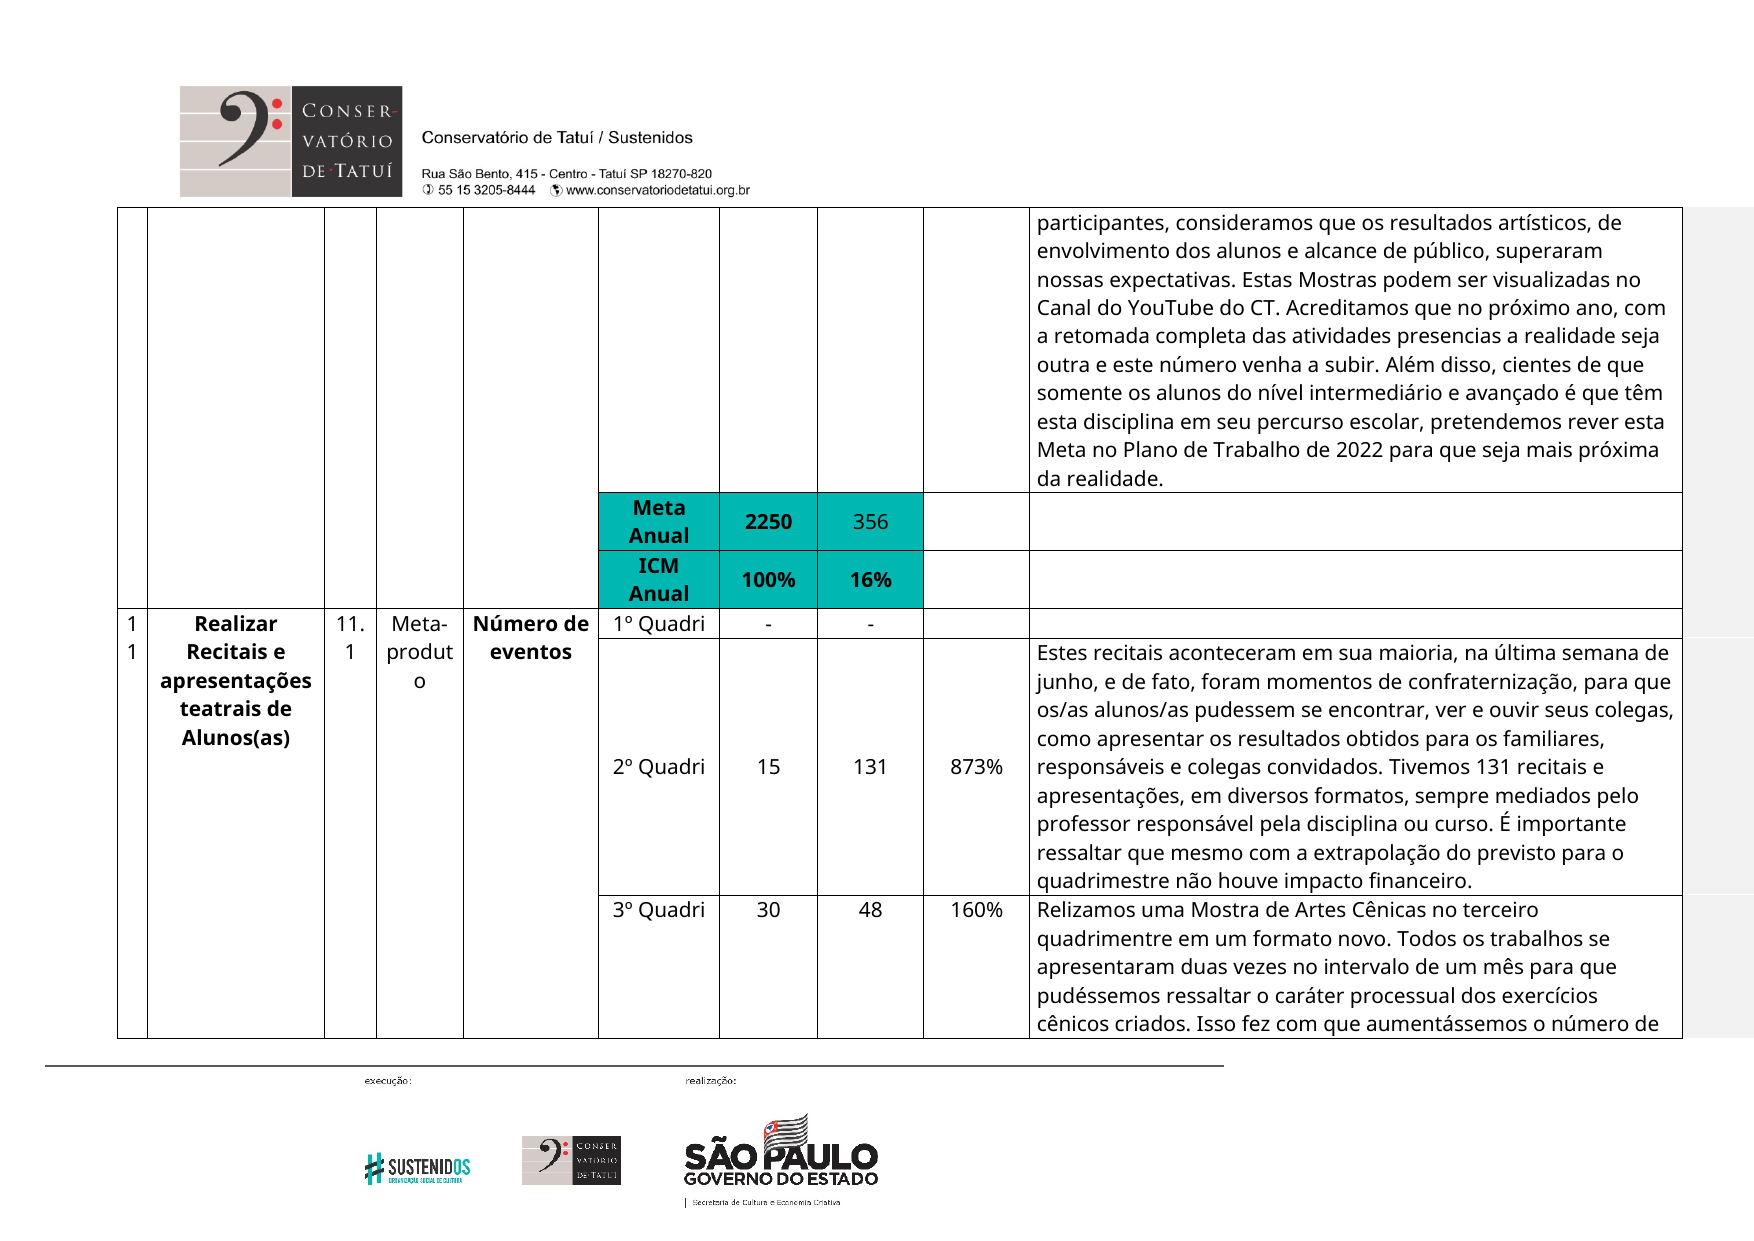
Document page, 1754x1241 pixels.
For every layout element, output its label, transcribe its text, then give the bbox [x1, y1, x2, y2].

table_cell [599, 217, 719, 492]
table_cell 131 [818, 639, 923, 894]
table_cell Realizar Recitais e apresentações teatrais de Alunos(as) [148, 609, 324, 1038]
table_cell [720, 217, 817, 492]
table_cell 356 [818, 493, 923, 550]
table_cell 873% [924, 639, 1029, 894]
table_cell [1683, 492, 1754, 550]
table_cell 30 [720, 896, 817, 1038]
table_cell 1º Quadri [599, 609, 719, 637]
table_cell ICM Anual [599, 551, 719, 608]
table_cell Meta Anual [599, 493, 719, 550]
table_cell [1683, 638, 1754, 894]
table_cell [377, 217, 463, 608]
table_cell 3º Quadri [599, 896, 719, 1038]
table_cell 11 [118, 609, 147, 1038]
table_cell 11.1 [325, 609, 376, 1038]
table_cell Relizamos uma Mostra de Artes Cênicas no terceiro quadrimentre em um formato novo. Todos os trabalhos se apresentaram duas vezes no intervalo de um mês para que pudéssemos ressaltar o caráter processual dos exercícios cênicos criados. Isso fez com que aumentássemos o número de [1030, 896, 1682, 1038]
table_cell [118, 217, 147, 608]
table_cell [464, 217, 598, 608]
table_cell [1030, 609, 1682, 637]
table_cell [325, 217, 376, 608]
table_cell [924, 551, 1029, 608]
table_cell 160% [924, 896, 1029, 1038]
table_cell 2250 [720, 493, 817, 550]
table_cell Número de eventos [464, 609, 598, 1038]
table_cell Meta-produto [377, 609, 463, 1038]
table_cell [148, 217, 324, 608]
table_cell 16% [818, 551, 923, 608]
table_cell 48 [818, 896, 923, 1038]
table_cell [1683, 550, 1754, 608]
table_cell - [818, 609, 923, 637]
table_cell [1683, 895, 1754, 1038]
table_cell participantes, consideramos que os resultados artísticos, de envolvimento dos alunos e alcance de público, superaram nossas expectativas. Estas Mostras podem ser visualizadas no Canal do YouTube do CT. Acreditamos que no próximo ano, com a retomada completa das atividades presencias a realidade seja outra e este número venha a subir. Além disso, cientes de que somente os alunos do nível intermediário e avançado é que têm esta disciplina em seu percurso escolar, pretendemos rever esta Meta no Plano de Trabalho de 2022 para que seja mais próxima da realidade. [1030, 208, 1682, 492]
table_cell 2º Quadri [599, 639, 719, 894]
table_cell [818, 217, 923, 492]
table_cell [1683, 207, 1754, 492]
table_cell [924, 493, 1029, 550]
table_cell - [720, 609, 817, 637]
table_cell [1030, 493, 1682, 550]
table_cell [1030, 551, 1682, 608]
table_cell [924, 217, 1029, 492]
table_cell [924, 609, 1029, 637]
table_cell 100% [720, 551, 817, 608]
table_cell Estes recitais aconteceram em sua maioria, na última semana de junho, e de fato, foram momentos de confraternização, para que os/as alunos/as pudessem se encontrar, ver e ouvir seus colegas, como apresentar os resultados obtidos para os familiares, responsáveis e colegas convidados. Tivemos 131 recitais e apresentações, em diversos formatos, sempre mediados pelo professor responsável pela disciplina ou curso. É importante ressaltar que mesmo com a extrapolação do previsto para o quadrimestre não houve impacto financeiro. [1030, 639, 1682, 894]
table_cell [1683, 608, 1754, 637]
table_cell 15 [720, 639, 817, 894]
